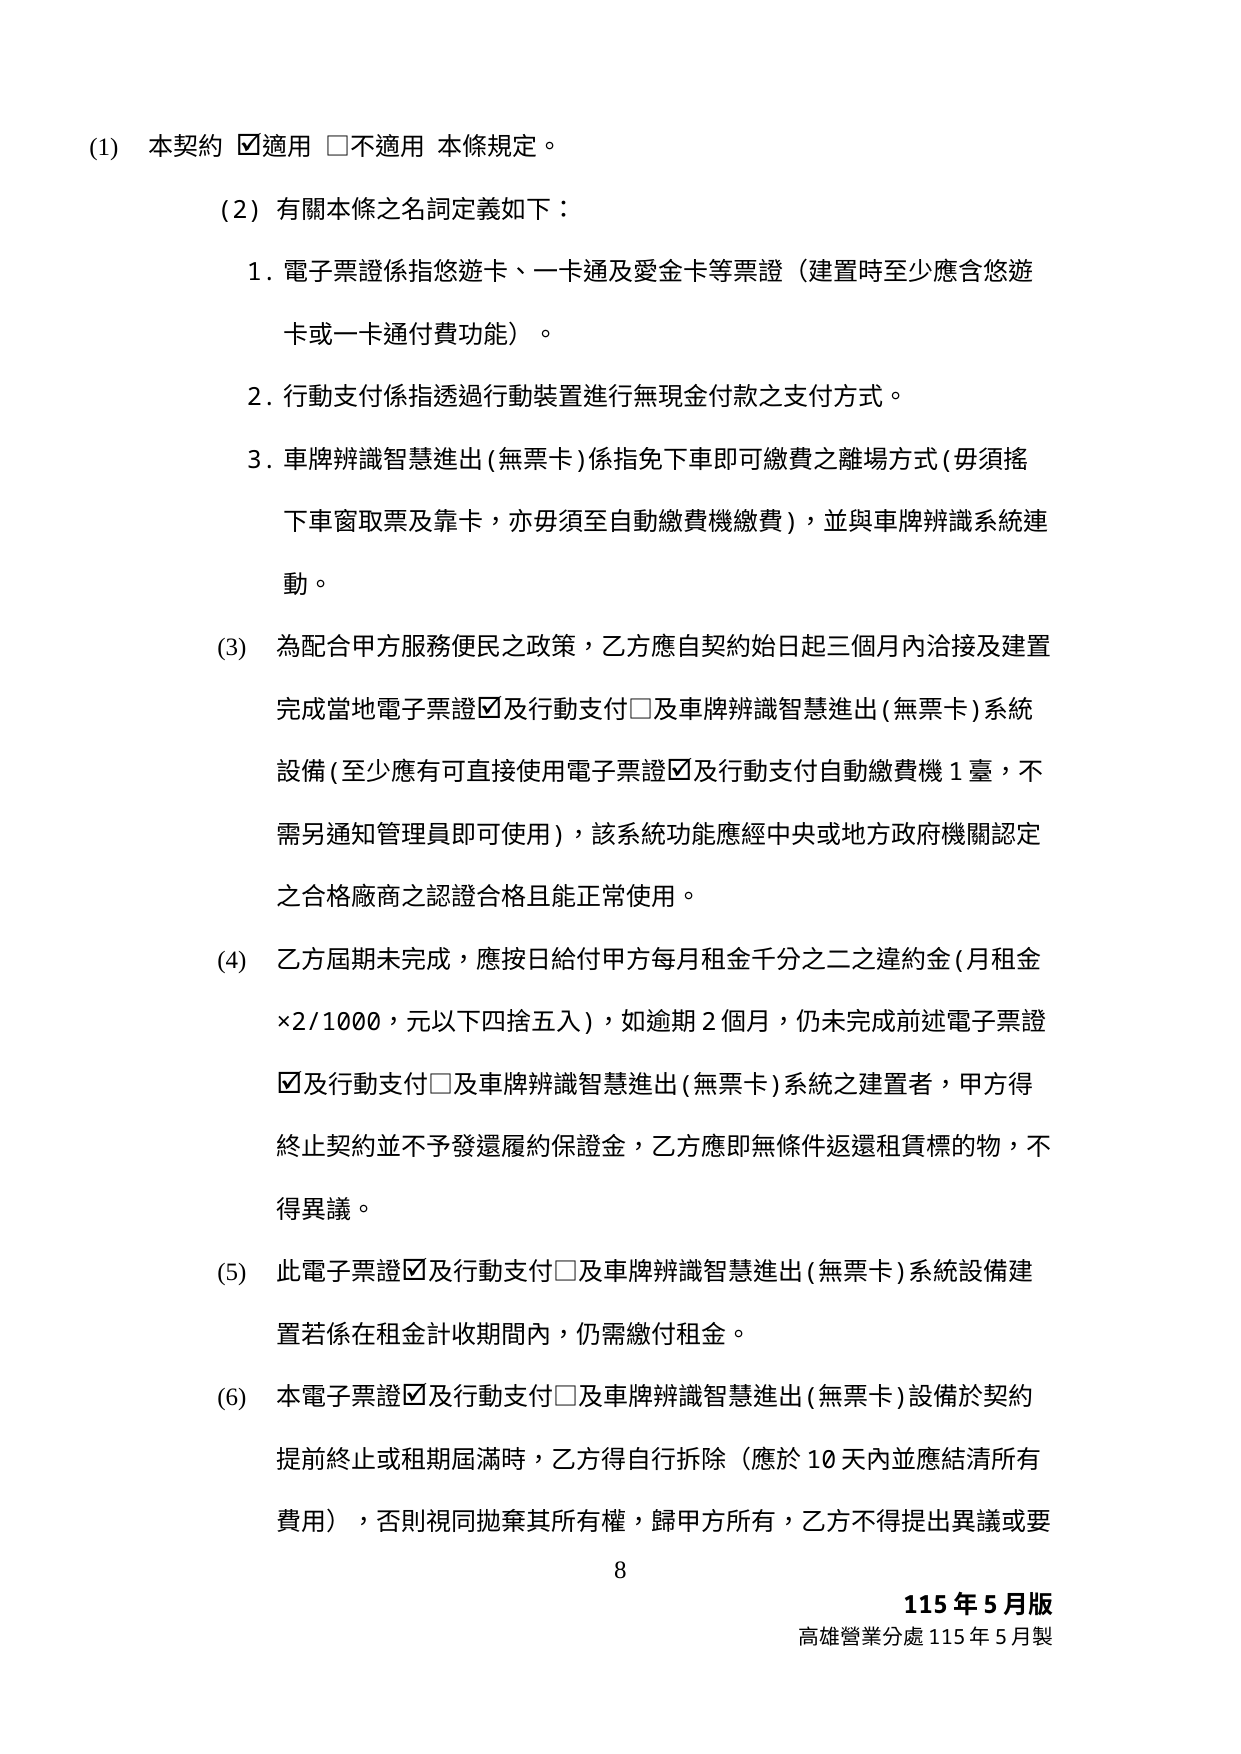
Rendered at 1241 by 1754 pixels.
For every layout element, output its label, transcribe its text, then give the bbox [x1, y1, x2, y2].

list 電子票證係指悠遊卡、一卡通及愛金卡等票證（建置時至少應含悠遊卡或一卡通付費功能）。 [247, 228, 1053, 353]
list 行動支付係指透過行動裝置進行無現金付款之支付方式。 [247, 353, 1053, 416]
list 此電子票證及行動支付□及車牌辨識智慧進出(無票卡)系統設備建置若係在租金計收期間內，仍需繳付租金。 [217, 1228, 1053, 1353]
list 有關本條之名詞定義如下： [217, 166, 1053, 228]
list 本契約 適用 □不適用 本條規定。 [89, 103, 1053, 166]
list 為配合甲方服務便民之政策，乙方應自契約始日起三個月內洽接及建置完成當地電子票證及行動支付□及車牌辨識智慧進出(無票卡)系統設備(至少應有可直接使用電子票證及行動支付自動繳費機1臺，不需另通知管理員即可使用)，該系統功能應經中央或地方政府機關認定之合格廠商之認證合格且能正常使用。 [217, 603, 1053, 916]
list 本電子票證及行動支付□及車牌辨識智慧進出(無票卡)設備於契約提前終止或租期屆滿時，乙方得自行拆除（應於10天內並應結清所有費用），否則視同拋棄其所有權，歸甲方所有，乙方不得提出異議或要 [217, 1353, 1053, 1541]
list 車牌辨識智慧進出(無票卡)係指免下車即可繳費之離場方式(毋須搖下車窗取票及靠卡，亦毋須至自動繳費機繳費)，並與車牌辨識系統連動。 [247, 416, 1053, 603]
list 乙方屆期未完成，應按日給付甲方每月租金千分之二之違約金(月租金×2/1000，元以下四捨五入)，如逾期2個月，仍未完成前述電子票證及行動支付□及車牌辨識智慧進出(無票卡)系統之建置者，甲方得終止契約並不予發還履約保證金，乙方應即無條件返還租賃標的物，不得異議。 [217, 916, 1053, 1228]
